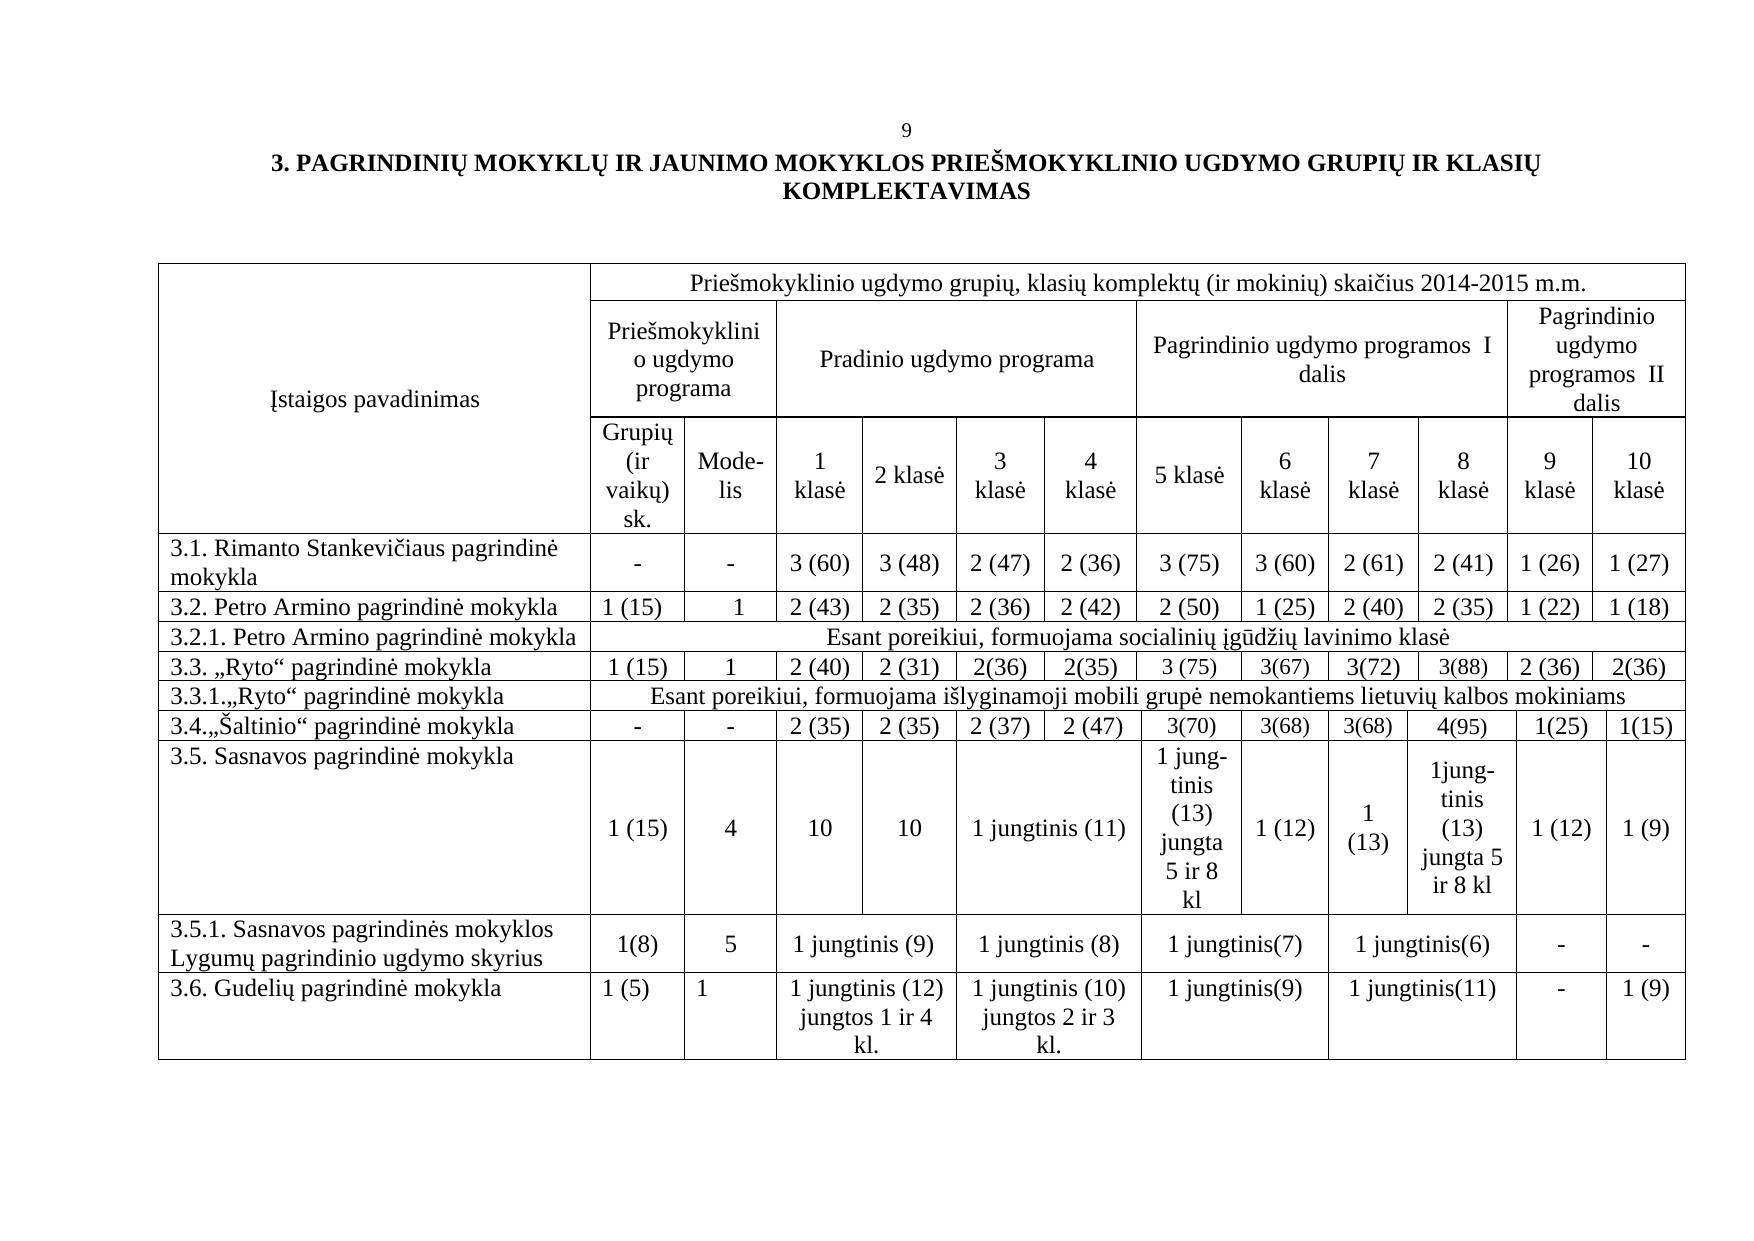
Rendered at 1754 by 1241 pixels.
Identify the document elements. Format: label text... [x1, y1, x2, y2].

table_cell 2 (36) [957, 592, 1044, 621]
table_cell - [1517, 915, 1606, 972]
table_cell 1 (22) [1508, 592, 1592, 621]
table_cell 3.5.1. Sasnavos pagrindinės mokyklos Lygumų pagrindinio ugdymo skyrius [159, 915, 590, 972]
table_cell 1 jungtinis(9) [1142, 973, 1328, 1059]
table_cell 1 (12) [1517, 741, 1606, 913]
table_cell 2 (50) [1137, 592, 1241, 621]
table_cell 1 jungtinis (8) [957, 915, 1141, 972]
table_cell 5 [685, 915, 776, 972]
table_cell 10 [863, 741, 956, 913]
table_cell 2 (37) [957, 711, 1044, 740]
table_cell 3.1. Rimanto Stankevičiaus pagrindinė mokykla [159, 534, 590, 591]
table_cell 1jung-tinis (13) jungta 5 ir 8 kl [1408, 741, 1516, 913]
table_cell 1 (27) [1593, 534, 1685, 591]
table_cell 3.3. „Ryto“ pagrindinė mokykla [159, 652, 590, 680]
table_cell Pradinio ugdymo programa [777, 301, 1136, 416]
table_cell 1 [685, 592, 776, 621]
table_cell 1 (15) [591, 652, 684, 680]
table_cell 2(36) [1593, 652, 1685, 680]
table_cell 2 klasė [863, 418, 956, 532]
table_cell 3.2. Petro Armino pagrindinė mokykla [159, 592, 590, 621]
table_cell 10 klasė [1593, 418, 1685, 532]
table_cell 2 (41) [1419, 534, 1507, 591]
table_cell Priešmokyklinio ugdymo programa [591, 301, 776, 416]
table_cell 3(67) [1242, 652, 1328, 680]
table_cell Esant poreikiui, formuojama išlyginamoji mobili grupė nemokantiems lietuvių kalbos mokiniams [591, 681, 1685, 710]
text 3. PAGRINDINIŲ MOKYKLų ir JAUNIMO MOKYKLos pRIEŠMOKYKLINIO UGDYMO GRUPIŲ IR KLASIŲ KOMPLEKTAVIMAS [148, 148, 1665, 205]
table_cell 3 (75) [1137, 534, 1241, 591]
table_cell 1 (9) [1607, 973, 1685, 1059]
table_cell 1 jungtinis (12) jungtos 1 ir 4 kl. [777, 973, 956, 1059]
table_cell 1 (13) [1329, 741, 1407, 913]
table_cell 2(35) [1045, 652, 1136, 680]
table_cell 1 jungtinis(7) [1142, 915, 1328, 972]
table_cell 2 (40) [1329, 592, 1418, 621]
table_cell 1 (26) [1508, 534, 1592, 591]
table_cell 8 klasė [1419, 418, 1507, 532]
table_cell 6 klasė [1242, 418, 1328, 532]
table_cell - [591, 711, 684, 740]
table_cell 1(8) [591, 915, 684, 972]
table_cell - [1517, 973, 1606, 1059]
table_cell 1(25) [1517, 711, 1606, 740]
table_cell Grupių (ir vaikų) sk. [591, 418, 684, 532]
table_cell 3.4.„Šaltinio“ pagrindinė mokykla [159, 711, 590, 740]
table_cell 2 (31) [863, 652, 956, 680]
table_cell 10 [777, 741, 862, 913]
table_cell 4 klasė [1045, 418, 1136, 532]
table_cell 1 (15) [591, 741, 684, 913]
table_cell 1 [685, 652, 776, 680]
table_cell 2 (42) [1045, 592, 1136, 621]
table_cell 3.6. Gudelių pagrindinė mokykla [159, 973, 590, 1059]
table_cell 1(15) [1607, 711, 1685, 740]
table_cell 5 klasė [1137, 418, 1241, 532]
table_cell 1 (9) [1607, 741, 1685, 913]
table_cell 2 (36) [1508, 652, 1592, 680]
table_cell 9 klasė [1508, 418, 1592, 532]
table_cell 3(68) [1242, 711, 1328, 740]
table_cell 7 klasė [1329, 418, 1418, 532]
table_cell Pagrindinio ugdymo programos II dalis [1508, 301, 1685, 416]
table_cell 1 jungtinis (10) jungtos 2 ir 3 kl. [957, 973, 1141, 1059]
table_cell 4 [685, 741, 776, 913]
table_cell 1 (12) [1242, 741, 1328, 913]
table_cell 3(72) [1329, 652, 1418, 680]
table_cell 1 klasė [777, 418, 862, 532]
table_cell Esant poreikiui, formuojama socialinių įgūdžių lavinimo klasė [591, 622, 1685, 651]
table_cell 3 (60) [777, 534, 862, 591]
table_cell 2 (40) [777, 652, 862, 680]
table_cell 3.2.1. Petro Armino pagrindinė mokykla [159, 622, 590, 651]
table_cell 1 jung-tinis (13) jungta 5 ir 8 kl [1142, 741, 1241, 913]
table_cell 3 (75) [1137, 652, 1241, 680]
table_cell 3 klasė [957, 418, 1044, 532]
table_cell - [685, 534, 776, 591]
table_cell 2 (35) [863, 711, 956, 740]
table_cell 3 (48) [863, 534, 956, 591]
table_cell 2(36) [957, 652, 1044, 680]
table_cell - [1607, 915, 1685, 972]
table_header Įstaigos pavadinimas [159, 264, 590, 532]
table_cell 2 (47) [1045, 711, 1141, 740]
table_cell 1 jungtinis(6) [1329, 915, 1516, 972]
table_cell 2 (35) [777, 711, 862, 740]
table_cell Pagrindinio ugdymo programos I dalis [1137, 301, 1507, 416]
table_cell 1 jungtinis (11) [957, 741, 1141, 913]
table_cell 3(68) [1329, 711, 1407, 740]
table_cell 1 jungtinis (9) [777, 915, 956, 972]
table_cell 1 (5) [591, 973, 684, 1059]
table_cell 3.5. Sasnavos pagrindinė mokykla [159, 741, 590, 913]
table_cell 2 (35) [1419, 592, 1507, 621]
table_cell - [591, 534, 684, 591]
table_cell 1 [685, 973, 776, 1059]
table_cell Mode-lis [685, 418, 776, 532]
table_cell 2 (36) [1045, 534, 1136, 591]
table_cell 3(88) [1419, 652, 1507, 680]
table_cell - [685, 711, 776, 740]
table_cell 2 (47) [957, 534, 1044, 591]
table_cell 1 (25) [1242, 592, 1328, 621]
table_header Priešmokyklinio ugdymo grupių, klasių komplektų (ir mokinių) skaičius 2014-2015 m.m. [591, 264, 1685, 300]
table_cell 4(95) [1408, 711, 1516, 740]
table_cell 2 (35) [863, 592, 956, 621]
table_cell 3 (60) [1242, 534, 1328, 591]
table_cell 3.3.1.„Ryto“ pagrindinė mokykla [159, 681, 590, 710]
table_cell 1 jungtinis(11) [1329, 973, 1516, 1059]
table_cell 1 (18) [1593, 592, 1685, 621]
table_cell 2 (43) [777, 592, 862, 621]
table_cell 1 (15) [591, 592, 684, 621]
table_cell 3(70) [1142, 711, 1241, 740]
table_cell 2 (61) [1329, 534, 1418, 591]
